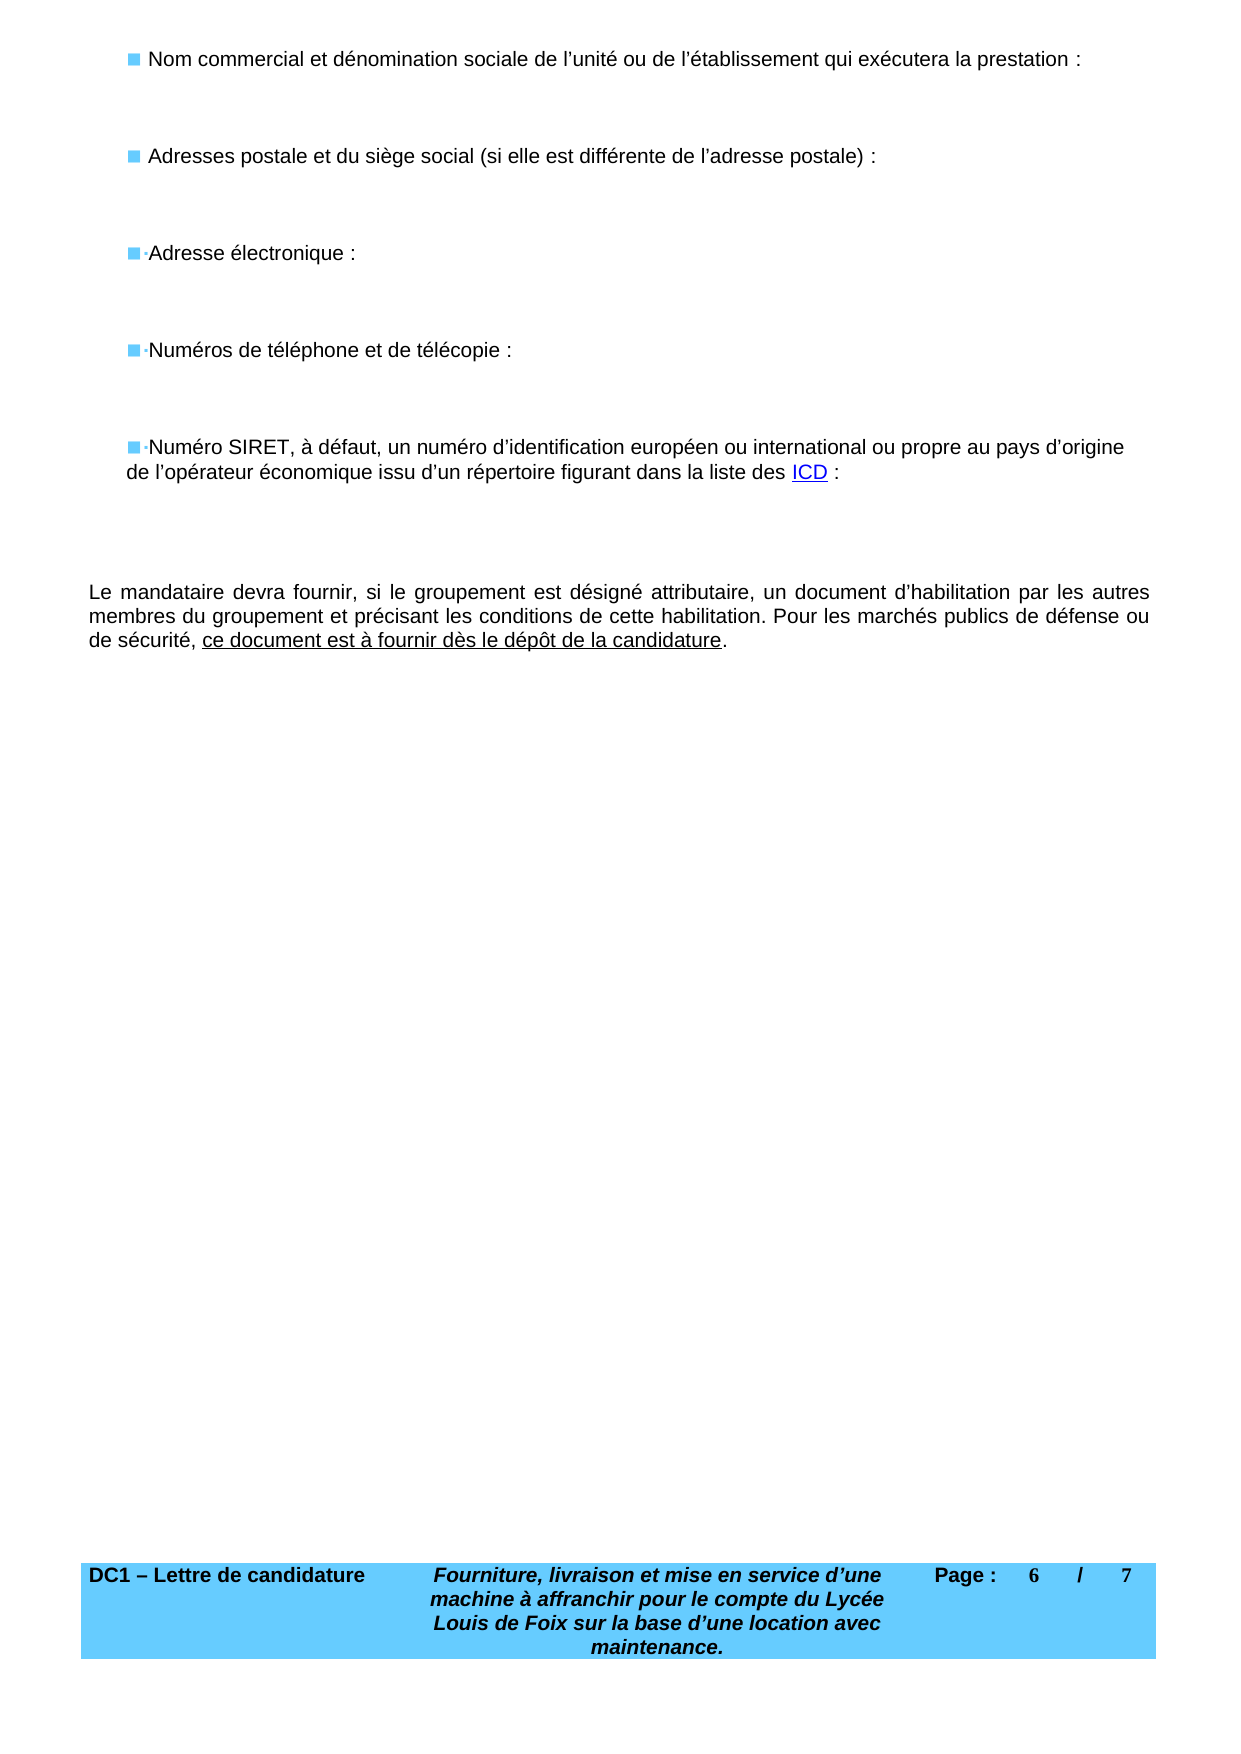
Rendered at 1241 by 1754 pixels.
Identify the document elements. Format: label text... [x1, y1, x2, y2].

text Adresse électronique : [126, 241, 1152, 266]
text Numéros de téléphone et de télécopie : [126, 338, 1152, 363]
text Numéro SIRET, à défaut, un numéro d’identification européen ou international ou propre au pays d’origine de l’opérateur économique issu d’un répertoire figurant dans la liste des ICD : [126, 435, 1152, 484]
text  Adresses postale et du siège social (si elle est différente de l’adresse postale) : [126, 144, 1152, 169]
text  Nom commercial et dénomination sociale de l’unité ou de l’établissement qui exécutera la prestation : [126, 47, 1152, 72]
text Le mandataire devra fournir, si le groupement est désigné attributaire, un document d’habilitation par les autres membres du groupement et précisant les conditions de cette habilitation. Pour les marchés publics de défense ou de sécurité, ce document est à fournir dès le dépôt de la candidature. [89, 579, 1152, 651]
